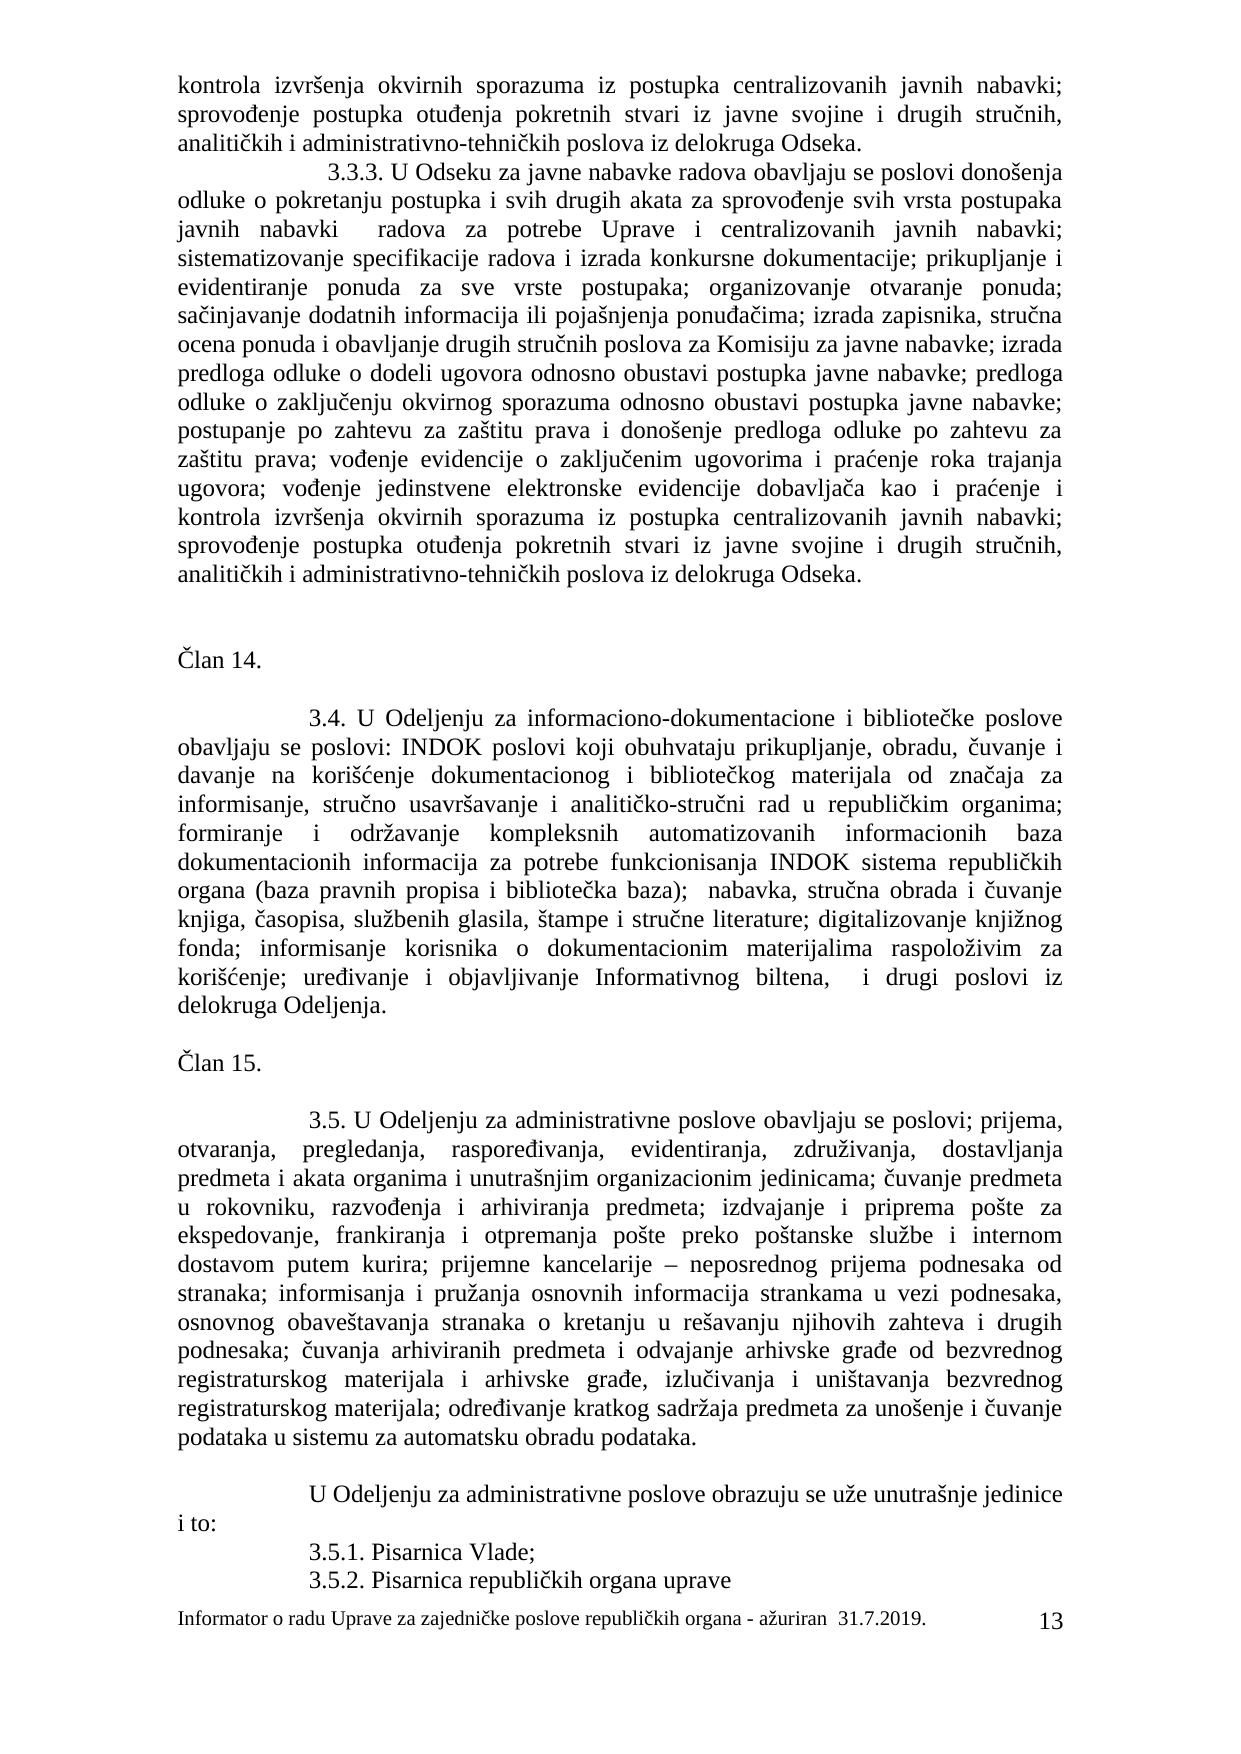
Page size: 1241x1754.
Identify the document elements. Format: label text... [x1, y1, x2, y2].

text U Odeljenju za administrativne poslove obrazuju se uže unutrašnje jedinice i to: [177, 1479, 1063, 1537]
text Član 15. [177, 1048, 1063, 1077]
text 3.5.1. Pisarnica Vlade; [177, 1537, 1063, 1565]
text 3.3.3. U Odseku za javne nabavke radova obavljaju se poslovi donošenja odluke o pokretanju postupka i svih drugih akata za sprovođenje svih vrsta postupaka javnih nabavki radova za potrebe Uprave i centralizovanih javnih nabavki; sistematizovanje specifikacije radova i izrada konkursne dokumentacije; prikupljanje i evidentiranje ponuda za sve vrste postupaka; organizovanje otvaranje ponuda; sačinjavanje dodatnih informacija ili pojašnjenja ponuđačima; izrada zapisnika, stručna ocena ponuda i obavljanje drugih stručnih poslova za Komisiju za javne nabavke; izrada predloga odluke o dodeli ugovora odnosno obustavi postupka javne nabavke; predloga odluke o zaključenju okvirnog sporazuma odnosno obustavi postupka javne nabavke; postupanje po zahtevu za zaštitu prava i donošenje predloga odluke po zahtevu za zaštitu prava; vođenje evidencije o zaključenim ugovorima i praćenje roka trajanja ugovora; vođenje jedinstvene elektronske evidencije dobavljača kao i praćenje i kontrola izvršenja okvirnih sporazuma iz postupka centralizovanih javnih nabavki; sprovođenje postupka otuđenja pokretnih stvari iz javne svojine i drugih stručnih, analitičkih i administrativno-tehničkih poslova iz delokruga Odseka. [177, 157, 1063, 588]
text kontrola izvršenja okvirnih sporazuma iz postupka centralizovanih javnih nabavki; sprovođenje postupka otuđenja pokretnih stvari iz javne svojine i drugih stručnih, analitičkih i administrativno-tehničkih poslova iz delokruga Odseka. [177, 70, 1063, 157]
text 3.5. U Odeljenju za administrativne poslove obavljaju se poslovi; prijema, otvaranja, pregledanja, raspoređivanja, evidentiranja, združivanja, dostavljanja predmeta i akata organima i unutrašnjim organizacionim jedinicama; čuvanje predmeta u rokovniku, razvođenja i arhiviranja predmeta; izdvajanje i priprema pošte za ekspedovanje, frankiranja i otpremanja pošte preko poštanske službe i internom dostavom putem kurira; prijemne kancelarije – neposrednog prijema podnesaka od stranaka; informisanja i pružanja osnovnih informacija strankama u vezi podnesaka, osnovnog obaveštavanja stranaka o kretanju u rešavanju njihovih zahteva i drugih podnesaka; čuvanja arhiviranih predmeta i odvajanje arhivske građe od bezvrednog registraturskog materijala i arhivske građe, izlučivanja i uništavanja bezvrednog registraturskog materijala; određivanje kratkog sadržaja predmeta za unošenje i čuvanje podataka u sistemu za automatsku obradu podataka. [177, 1105, 1063, 1450]
text Član 14. [177, 645, 1063, 674]
text 3.4. U Odeljenju za informaciono-dokumentacione i bibliotečke poslove obavljaju se poslovi: INDOK poslovi koji obuhvataju prikupljanje, obradu, čuvanje i davanje na korišćenje dokumentacionog i bibliotečkog materijala od značaja za informisanje, stručno usavršavanje i analitičko-stručni rad u republičkim organima; formiranje i održavanje kompleksnih automatizovanih informacionih baza dokumentacionih informacija za potrebe funkcionisanja INDOK sistema republičkih organa (baza pravnih propisa i bibliotečka baza); nabavka, stručna obrada i čuvanje knjiga, časopisa, službenih glasila, štampe i stručne literature; digitalizovanje knjižnog fonda; informisanje korisnika o dokumentacionim materijalima raspoloživim za korišćenje; uređivanje i objavljivanje Informativnog biltena, i drugi poslovi iz delokruga Odeljenja. [177, 703, 1063, 1019]
text 3.5.2. Pisarnica republičkih organa uprave [177, 1565, 1063, 1594]
